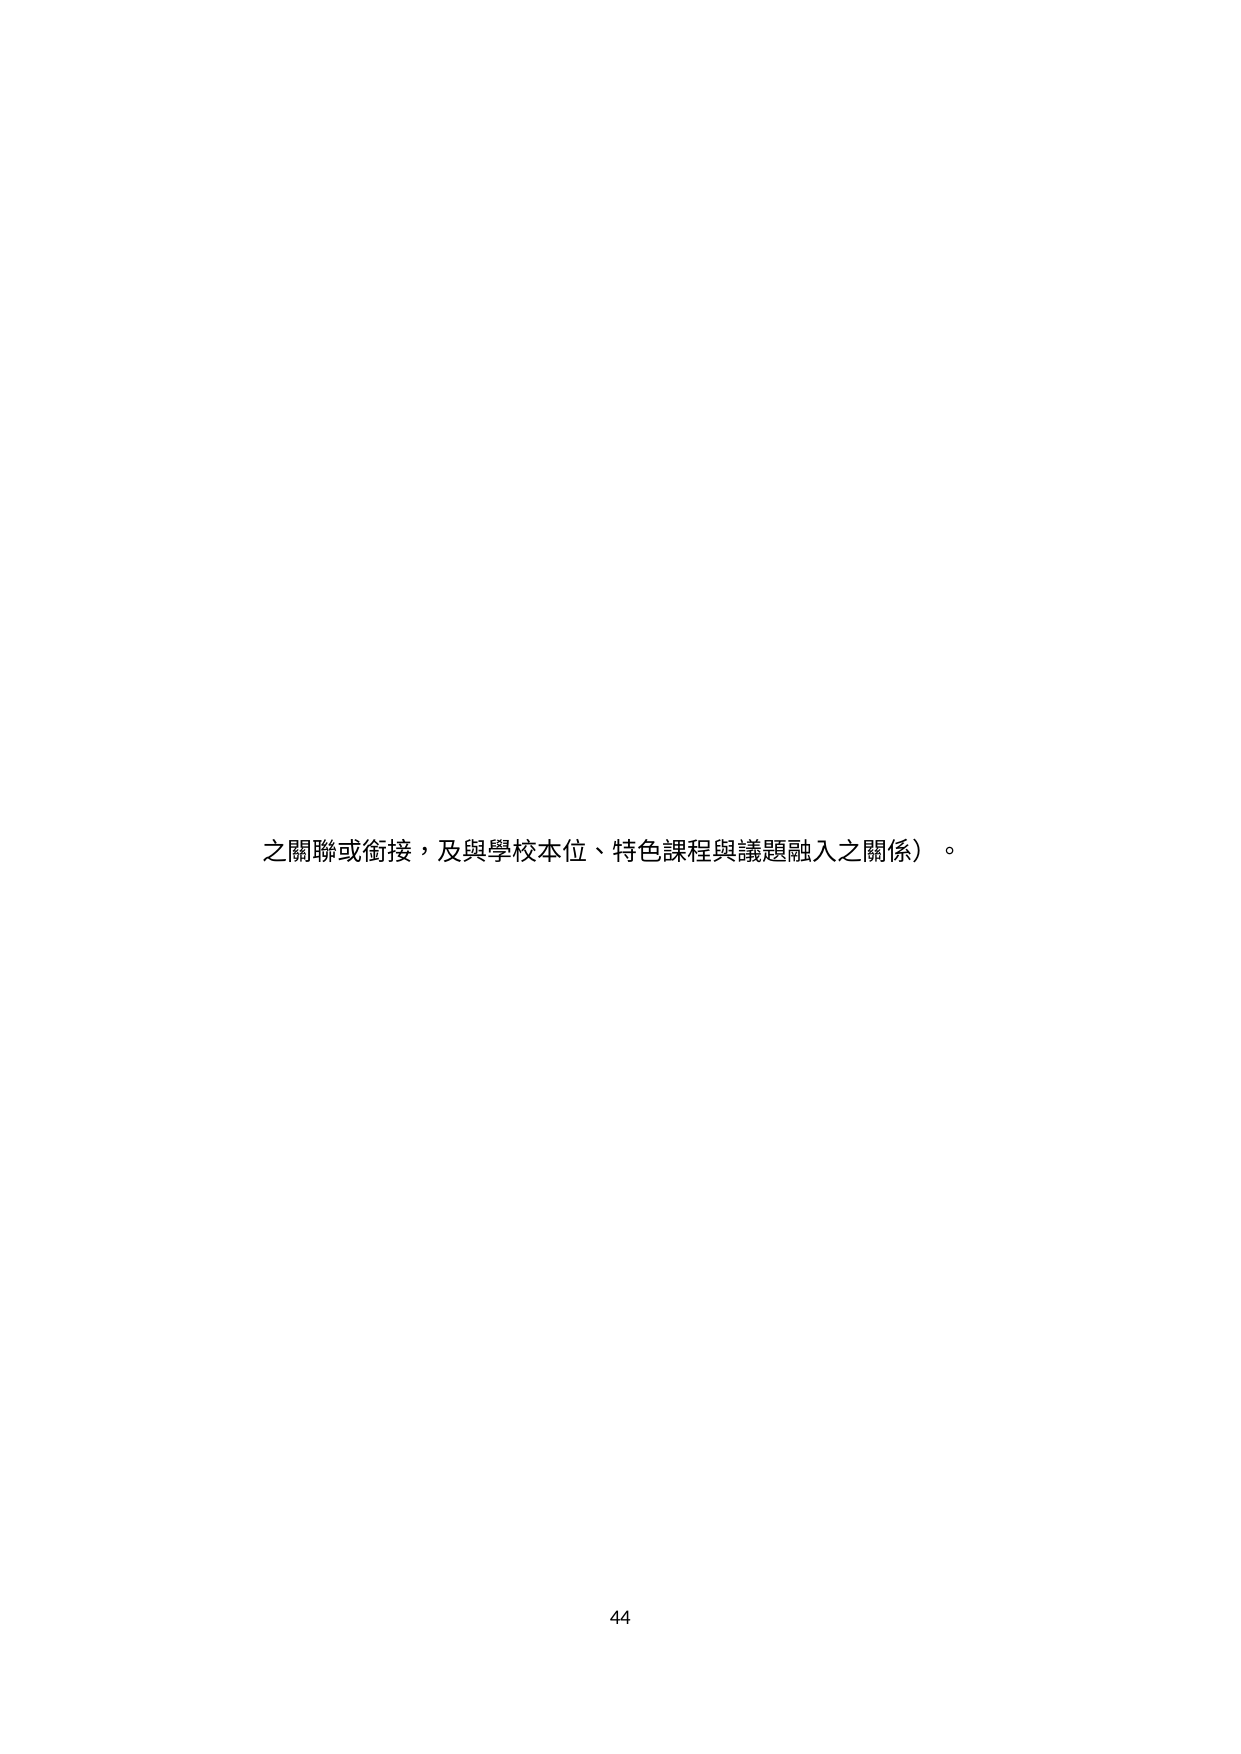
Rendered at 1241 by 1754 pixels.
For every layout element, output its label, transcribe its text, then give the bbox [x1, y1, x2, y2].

text 之關聯或銜接，及與學校本位、特色課程與議題融入之關係）。 [212, 808, 1053, 871]
